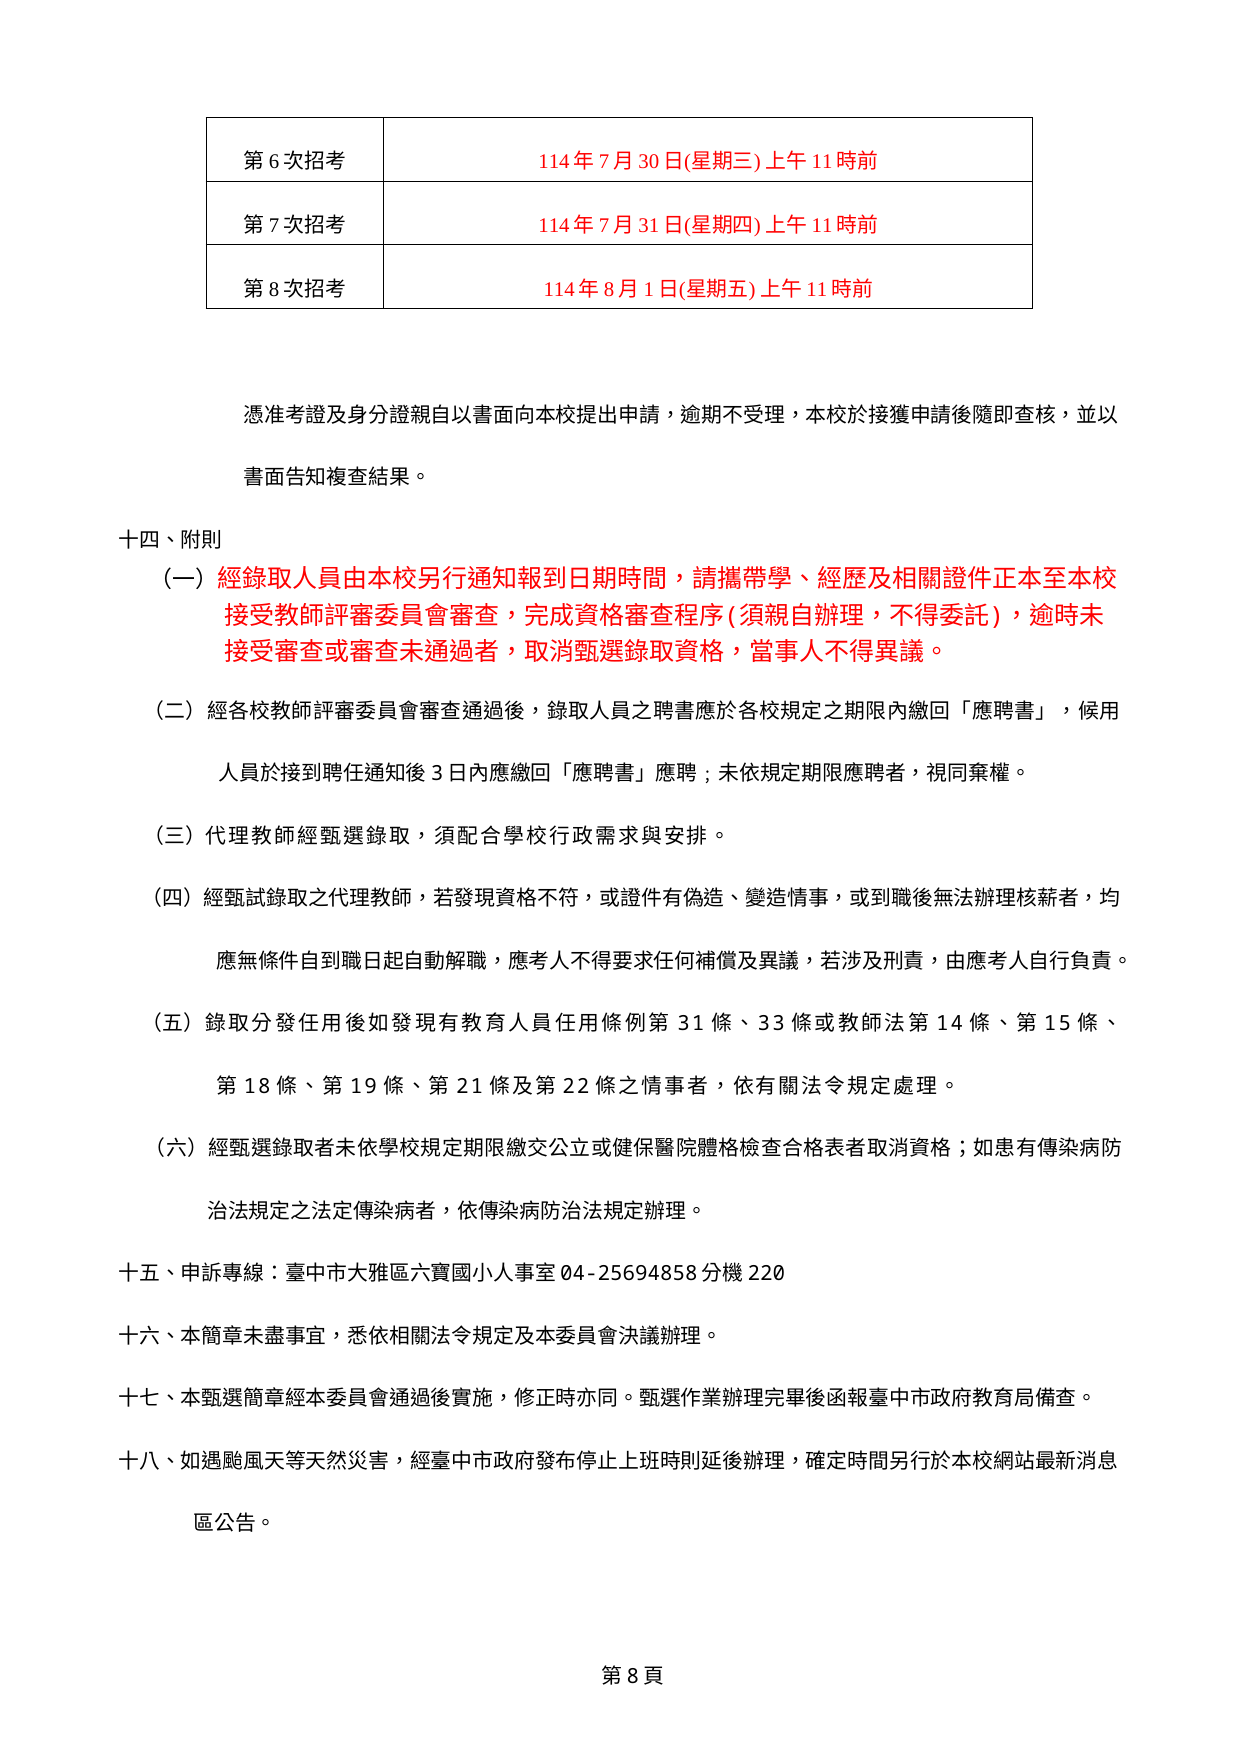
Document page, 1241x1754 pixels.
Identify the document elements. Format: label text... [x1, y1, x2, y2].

table_cell 114年7月30日(星期三) 上午11時前 [384, 118, 1032, 181]
text 十八、如遇颱風天等天然災害，經臺中市政府發布停止上班時則延後辦理，確定時間另行於本校網站最新消息區公告。 [118, 1418, 1122, 1543]
text 十七、本甄選簡章經本委員會通過後實施，修正時亦同。甄選作業辦理完畢後函報臺中市政府教育局備查。 [118, 1355, 1122, 1418]
text （六）經甄選錄取者未依學校規定期限繳交公立或健保醫院體格檢查合格表者取消資格；如患有傳染病防治法規定之法定傳染病者，依傳染病防治法規定辦理。 [144, 1105, 1122, 1230]
text 十六、本簡章未盡事宜，悉依相關法令規定及本委員會決議辦理。 [118, 1293, 1122, 1355]
text （三）代理教師經甄選錄取，須配合學校行政需求與安排。 [118, 793, 1122, 855]
text （四）經甄試錄取之代理教師，若發現資格不符，或證件有偽造、變造情事，或到職後無法辦理核薪者，均應無條件自到職日起自動解職，應考人不得要求任何補償及異議，若涉及刑責，由應考人自行負責。 [141, 855, 1122, 980]
table_cell 第8次招考 [207, 245, 383, 308]
table_cell 第6次招考 [207, 118, 383, 181]
table_cell 114年7月31日(星期四) 上午11時前 [384, 182, 1032, 244]
text 憑准考證及身分證親自以書面向本校提出申請，逾期不受理，本校於接獲申請後隨即查核，並以書面告知複查結果。 [243, 371, 1122, 496]
text （一）經錄取人員由本校另行通知報到日期時間，請攜帶學、經歷及相關證件正本至本校接受教師評審委員會審查，完成資格審查程序(須親自辦理，不得委託)，逾時未接受審查或審查未通過者，取消甄選錄取資格，當事人不得異議。 [149, 559, 1122, 668]
text （五）錄取分發任用後如發現有教育人員任用條例第31條、33條或教師法第14條、第15條、第18條、第19條、第21條及第22條之情事者，依有關法令規定處理。 [141, 980, 1122, 1105]
text 十五、申訴專線：臺中市大雅區六寶國小人事室04-25694858分機220 [118, 1230, 1122, 1293]
text （二）經各校教師評審委員會審查通過後，錄取人員之聘書應於各校規定之期限內繳回「應聘書」，候用人員於接到聘任通知後3日內應繳回「應聘書」應聘﹔未依規定期限應聘者，視同棄權。 [143, 668, 1122, 793]
table_cell 114年8月1日(星期五) 上午11時前 [384, 245, 1032, 308]
text 十四、附則 [118, 496, 1122, 559]
table_cell 第7次招考 [207, 182, 383, 244]
